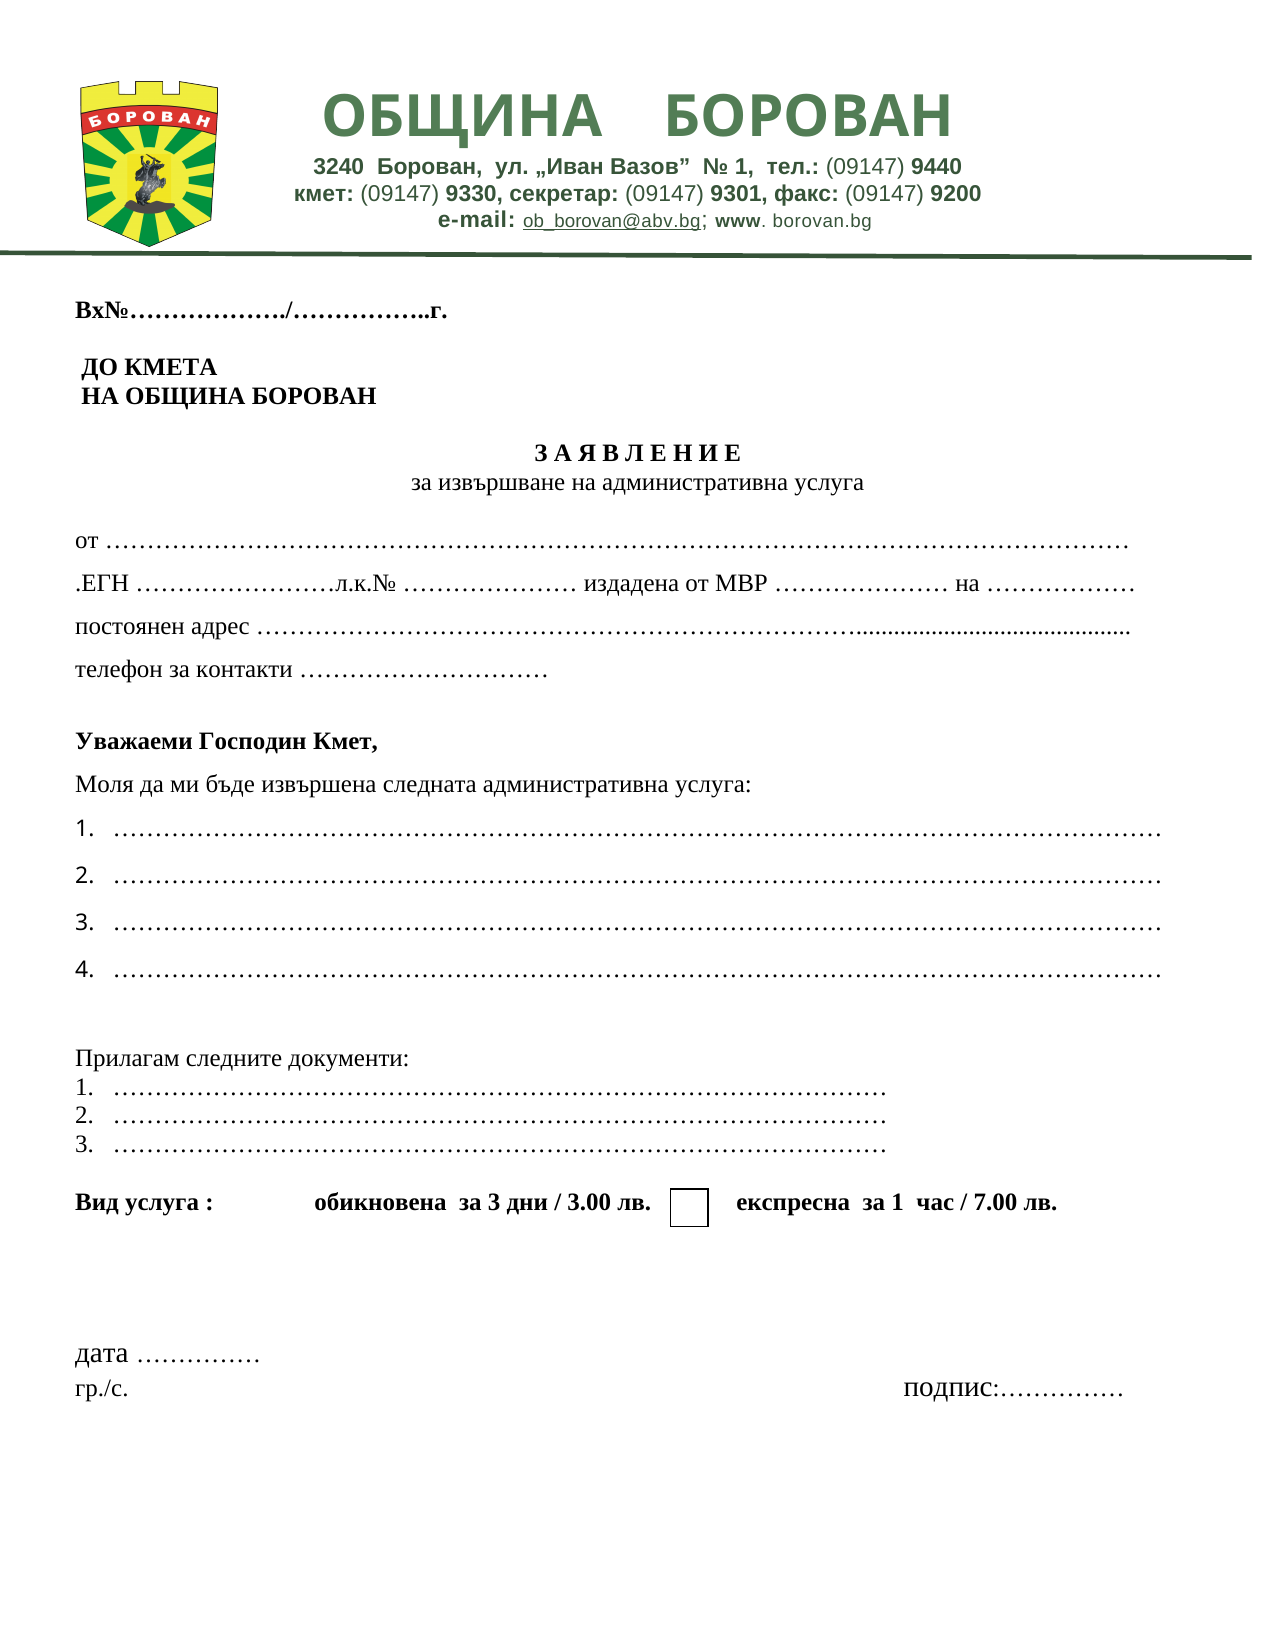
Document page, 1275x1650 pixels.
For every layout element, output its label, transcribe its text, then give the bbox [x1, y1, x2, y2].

text Вид услуга : обикновена за 3 дни / 3.00 лв. експресна за 1 час / 7.00 лв. [75, 1187, 1200, 1215]
list ………………………………………………………………………………… [75, 1072, 1200, 1100]
text дата …………… [75, 1335, 1200, 1369]
list ……………………………………………………………………………………………………………… [75, 953, 1200, 984]
text З А Я В Л Е Н И Е [75, 438, 1200, 467]
text Вх№………………./……………..г. [75, 295, 1200, 323]
list ……………………………………………………………………………………………………………… [75, 859, 1200, 890]
text телефон за контакти ………………………… [75, 654, 1200, 683]
list ……………………………………………………………………………………………………………… [75, 906, 1200, 937]
list ……………………………………………………………………………………………………………… [75, 812, 1200, 843]
text постоянен адрес ………………………………………………………………............................................ [75, 611, 1200, 640]
text Уважаеми Господин Кмет, [75, 726, 1200, 755]
text Моля да ми бъде извършена следната административна услуга: [75, 769, 1200, 798]
list ………………………………………………………………………………… [75, 1100, 1200, 1129]
text ДО КМЕТА [75, 352, 1200, 381]
text гр./с. подпис:…………… [75, 1369, 1200, 1402]
list ………………………………………………………………………………… [75, 1129, 1200, 1158]
text за извършване на административна услуга [75, 467, 1200, 496]
text НА ОБЩИНА БОРОВАН [75, 381, 1200, 410]
text Прилагам следните документи: [75, 1043, 1200, 1072]
text от …………………………………………………………………………………………………………… [75, 525, 1200, 553]
text .ЕГН ……………………л.к.№ ………………… издадена от МВР ………………… на ……………… [75, 568, 1200, 597]
